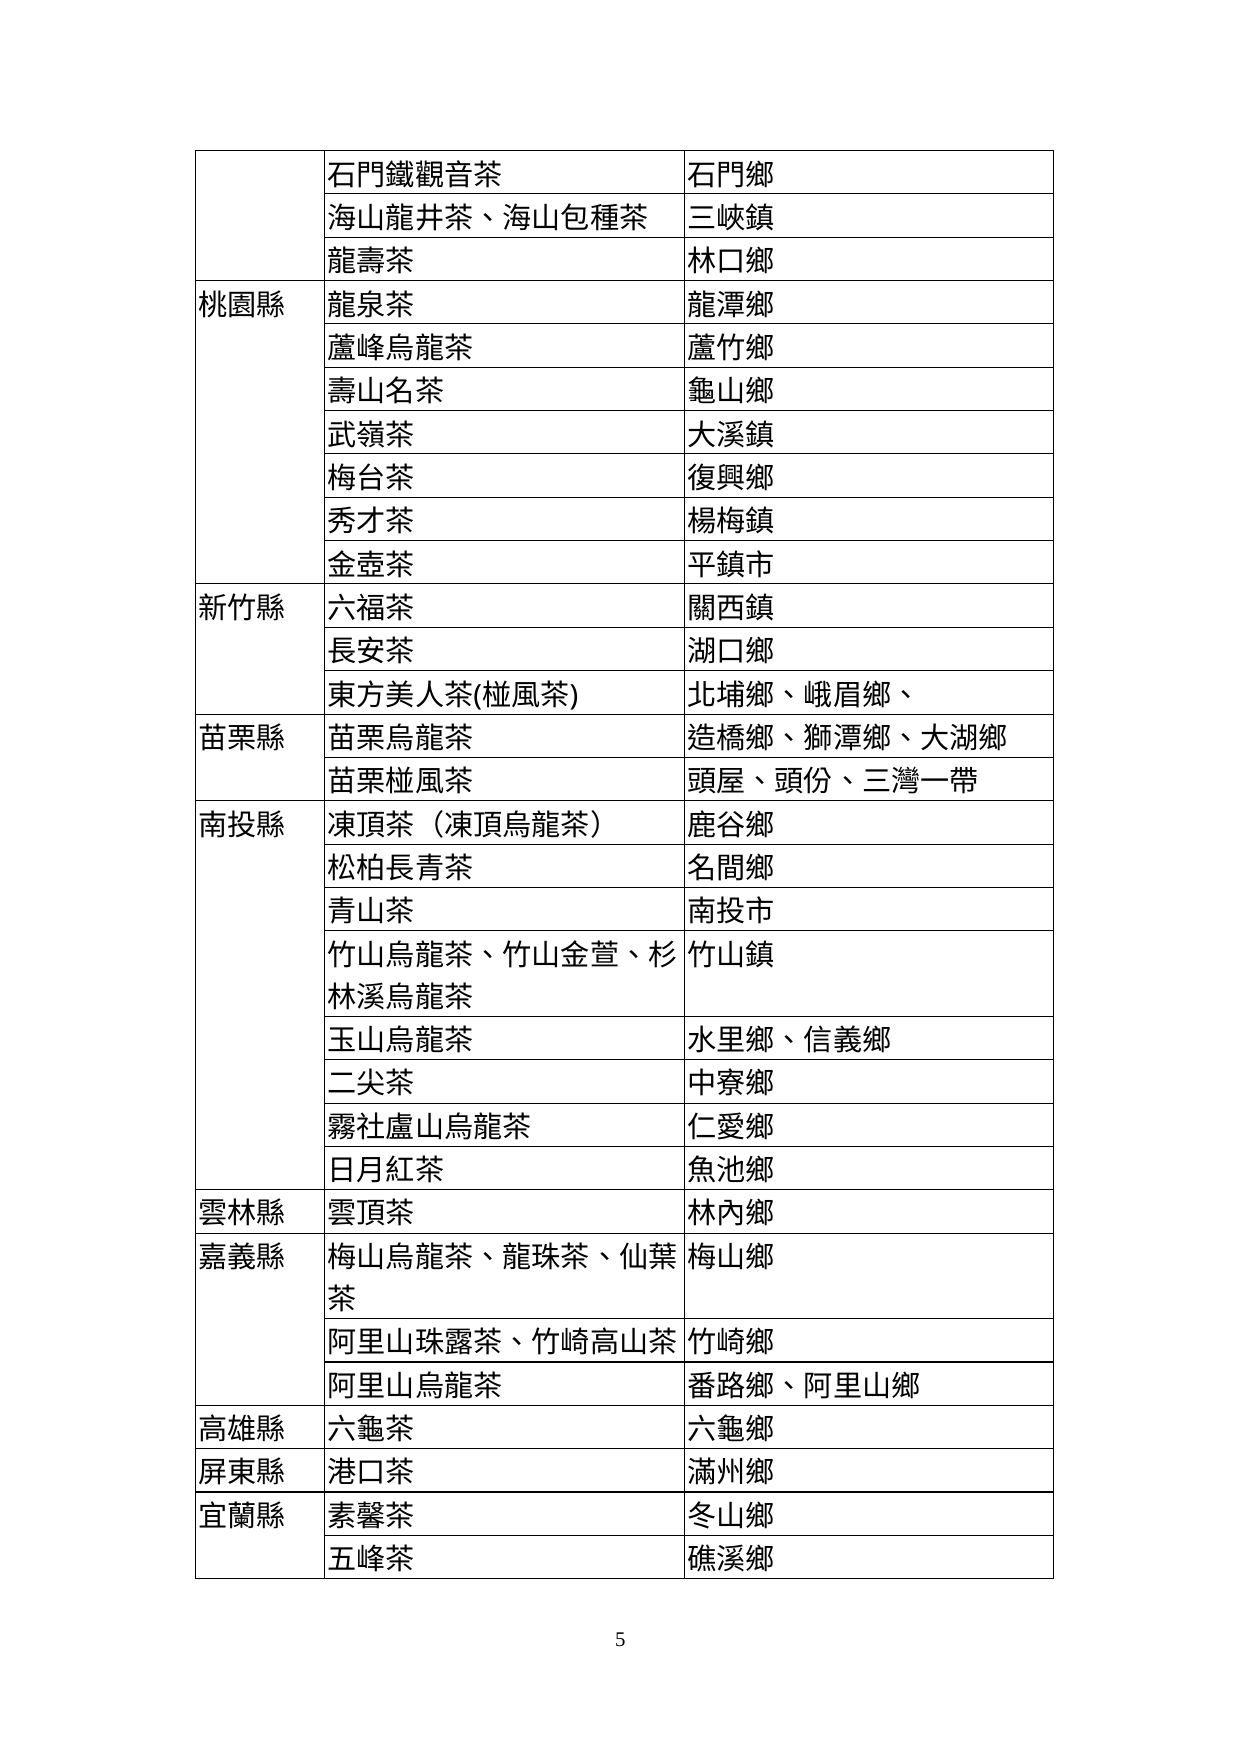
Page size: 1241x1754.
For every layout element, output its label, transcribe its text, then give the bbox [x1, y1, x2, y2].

table_cell 造橋鄉、獅潭鄉、大湖鄉 [685, 715, 1053, 757]
table_cell 石門鐵觀音茶 [325, 151, 684, 193]
table_cell 名間鄉 [685, 845, 1053, 887]
table_cell 梅山烏龍茶、龍珠茶、仙葉茶 [325, 1234, 684, 1318]
table_cell 竹崎鄉 [685, 1319, 1053, 1361]
table_cell 林內鄉 [685, 1190, 1053, 1232]
table_cell 松柏長青茶 [325, 845, 684, 887]
table_cell 五峰茶 [325, 1536, 684, 1578]
table_cell 雲林縣 [196, 1190, 324, 1232]
table_cell 頭屋、頭份、三灣一帶 [685, 758, 1053, 800]
table_cell 阿里山珠露茶、竹崎高山茶 [325, 1319, 684, 1361]
table_cell 長安茶 [325, 628, 684, 670]
table_cell 竹山烏龍茶、竹山金萱、杉林溪烏龍茶 [325, 931, 684, 1016]
table_cell 蘆峰烏龍茶 [325, 324, 684, 367]
table_cell 冬山鄉 [685, 1493, 1053, 1535]
table_cell 港口茶 [325, 1449, 684, 1491]
table_cell 龍壽茶 [325, 238, 684, 280]
table_cell 平鎮市 [685, 541, 1053, 583]
table_cell 青山茶 [325, 888, 684, 930]
table_cell 六龜茶 [325, 1406, 684, 1448]
table_cell 楊梅鎮 [685, 498, 1053, 540]
table_cell 玉山烏龍茶 [325, 1017, 684, 1059]
table_cell 湖口鄉 [685, 628, 1053, 670]
table_cell 阿里山烏龍茶 [325, 1363, 684, 1405]
table_cell 鹿谷鄉 [685, 801, 1053, 843]
table_cell 凍頂茶（凍頂烏龍茶） [325, 801, 684, 843]
table_cell 嘉義縣 [196, 1234, 324, 1405]
table_cell 林口鄉 [685, 238, 1053, 280]
table_cell 中寮鄉 [685, 1060, 1053, 1102]
table_cell 石門鄉 [685, 151, 1053, 193]
table_cell 海山龍井茶、海山包種茶 [325, 194, 684, 237]
table_cell 水里鄉、信義鄉 [685, 1017, 1053, 1059]
table_cell 苗栗烏龍茶 [325, 715, 684, 757]
table_cell 桃園縣 [196, 281, 324, 583]
table_cell 壽山名茶 [325, 368, 684, 410]
table_cell 南投縣 [196, 801, 324, 1189]
table_cell 二尖茶 [325, 1060, 684, 1102]
table_cell 武嶺茶 [325, 411, 684, 453]
table_cell [196, 151, 324, 280]
table_cell 宜蘭縣 [196, 1493, 324, 1578]
table_cell 苗栗縣 [196, 715, 324, 800]
table_cell 三峽鎮 [685, 194, 1053, 237]
table_cell 六龜鄉 [685, 1406, 1053, 1448]
table_cell 龍泉茶 [325, 281, 684, 323]
table_cell 金壺茶 [325, 541, 684, 583]
table_cell 東方美人茶(椪風茶) [325, 671, 684, 713]
table_cell 關西鎮 [685, 584, 1053, 627]
table_cell 日月紅茶 [325, 1147, 684, 1189]
table_cell 魚池鄉 [685, 1147, 1053, 1189]
table_cell 新竹縣 [196, 584, 324, 713]
table_cell 雲頂茶 [325, 1190, 684, 1232]
table_cell 竹山鎮 [685, 931, 1053, 1016]
table_cell 龜山鄉 [685, 368, 1053, 410]
table_cell 滿州鄉 [685, 1449, 1053, 1491]
table_cell 霧社盧山烏龍茶 [325, 1104, 684, 1146]
table_cell 高雄縣 [196, 1406, 324, 1448]
table_cell 梅山鄉 [685, 1234, 1053, 1318]
table_cell 梅台茶 [325, 454, 684, 497]
table_cell 苗栗椪風茶 [325, 758, 684, 800]
table_cell 龍潭鄉 [685, 281, 1053, 323]
table_cell 秀才茶 [325, 498, 684, 540]
table_cell 南投市 [685, 888, 1053, 930]
table_cell 蘆竹鄉 [685, 324, 1053, 367]
table_cell 屏東縣 [196, 1449, 324, 1491]
table_cell 北埔鄉、峨眉鄉、 [685, 671, 1053, 713]
table_cell 礁溪鄉 [685, 1536, 1053, 1578]
table_cell 素馨茶 [325, 1493, 684, 1535]
table_cell 復興鄉 [685, 454, 1053, 497]
table_cell 六福茶 [325, 584, 684, 627]
table_cell 大溪鎮 [685, 411, 1053, 453]
table_cell 番路鄉、阿里山鄉 [685, 1363, 1053, 1405]
table_cell 仁愛鄉 [685, 1104, 1053, 1146]
